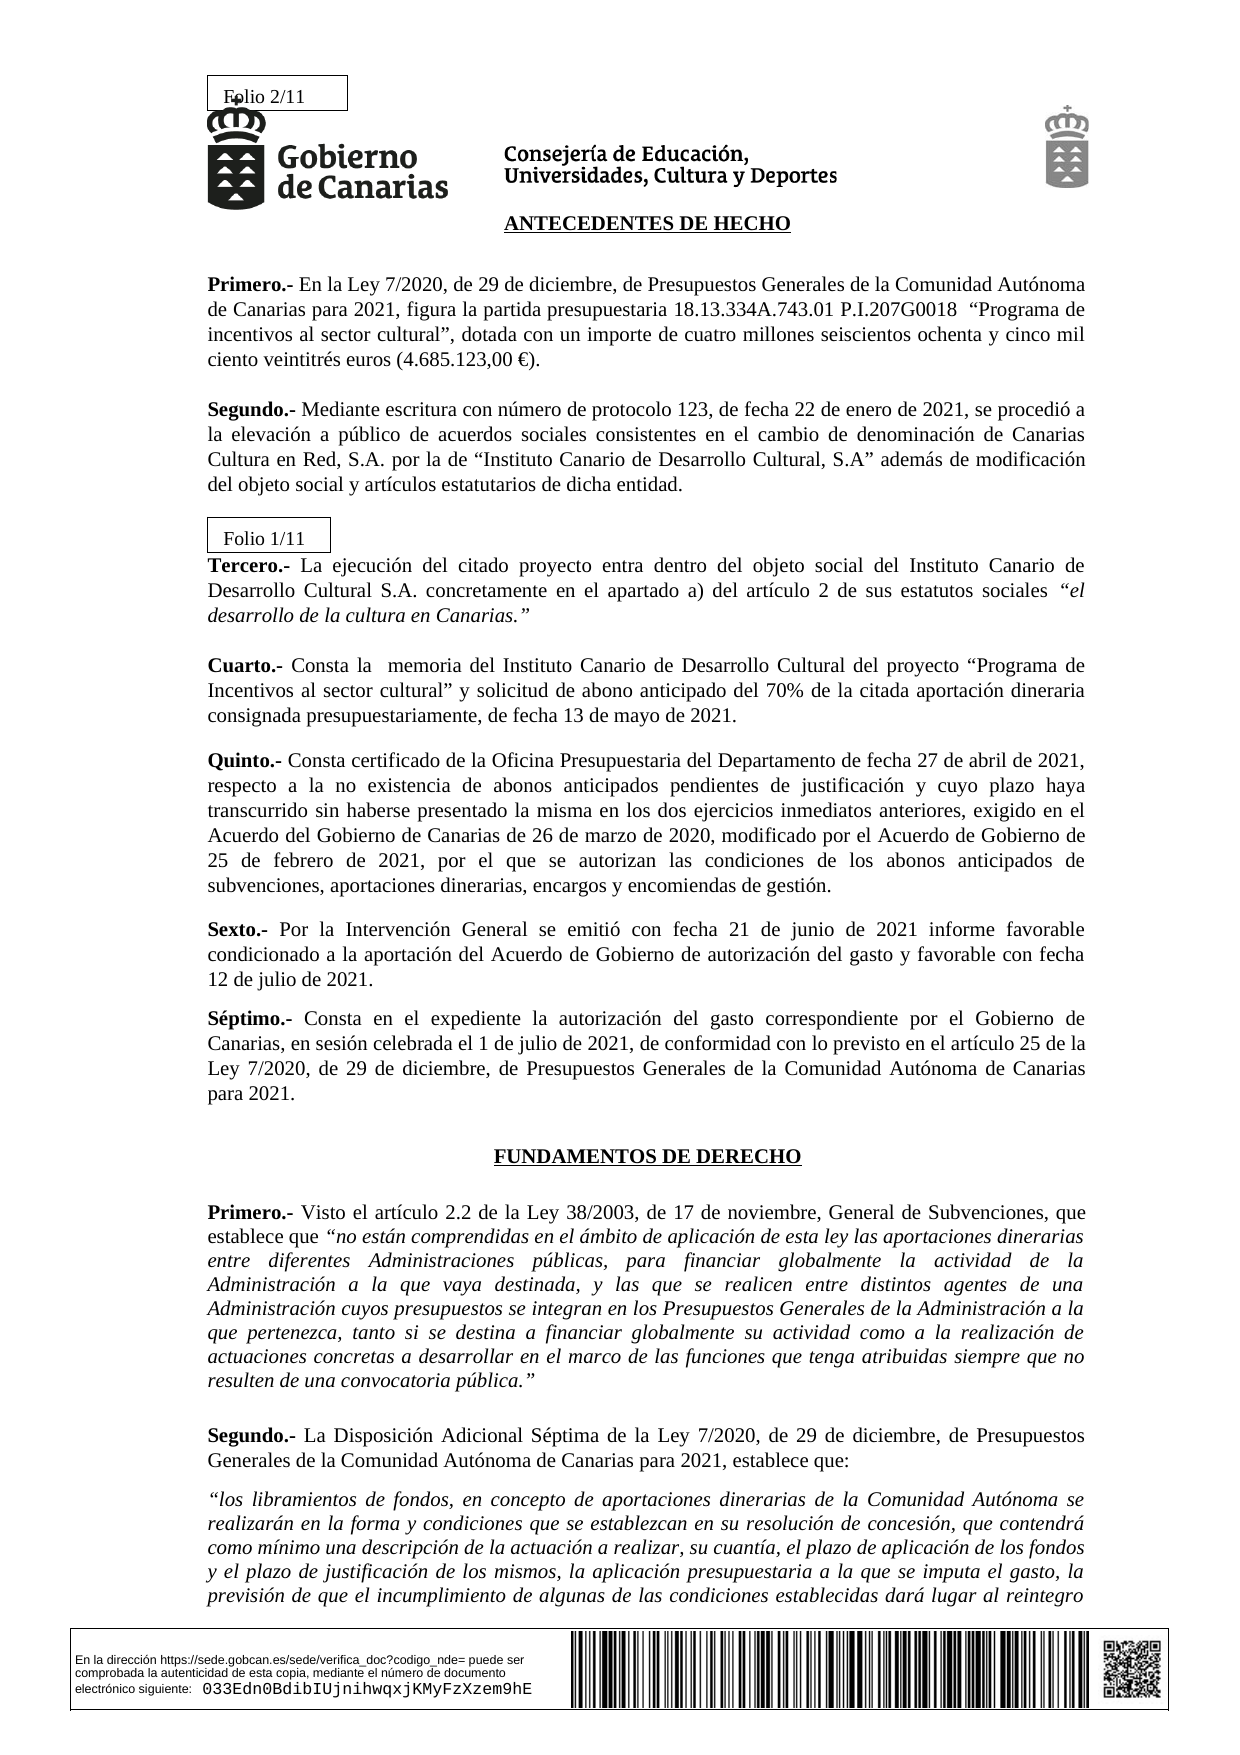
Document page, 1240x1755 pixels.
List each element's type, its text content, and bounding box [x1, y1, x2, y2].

text Quinto.- Consta certificado de la Oficina Presupuestaria del Departamento de fecha 27 de abril de 2021, respecto a la no existencia de abonos anticipados pendientes de justificación y cuyo plazo haya transcurrido sin haberse presentado la misma en los dos ejercicios inmediatos anteriores, exigido en el Acuerdo del Gobierno de Canarias de 26 de marzo de 2020, modificado por el Acuerdo de Gobierno de 25 de febrero de 2021, por el que se autorizan las condiciones de los abonos anticipados de subvenciones, aportaciones dinerarias, encargos y encomiendas de gestión. [207, 748, 1087, 897]
table_header Folio 1/11 [208, 518, 330, 552]
subtitle FUNDAMENTOS DE DERECHO [208, 1144, 1087, 1168]
text Segundo.- La Disposición Adicional Séptima de la Ley 7/2020, de 29 de diciembre, de Presupuestos Generales de la Comunidad Autónoma de Canarias para 2021, establece que: [207, 1423, 1087, 1472]
text Cuarto.- Consta la memoria del Instituto Canario de Desarrollo Cultural del proyecto “Programa de Incentivos al sector cultural” y solicitud de abono anticipado del 70% de la citada aportación dineraria consignada presupuestariamente, de fecha 13 de mayo de 2021. [207, 653, 1087, 727]
text Sexto.- Por la Intervención General se emitió con fecha 21 de junio de 2021 informe favorable condicionado a la aportación del Acuerdo de Gobierno de autorización del gasto y favorable con fecha 12 de julio de 2021. [207, 917, 1087, 991]
text Primero.- Visto el artículo 2.2 de la Ley 38/2003, de 17 de noviembre, General de Subvenciones, que establece que “no están comprendidas en el ámbito de aplicación de esta ley las aportaciones dinerarias entre diferentes Administraciones públicas, para financiar globalmente la actividad de la Administración a la que vaya destinada, y las que se realicen entre distintos agentes de una Administración cuyos presupuestos se integran en los Presupuestos Generales de la Administración a la que pertenezca, tanto si se destina a financiar globalmente su actividad como a la realización de actuaciones concretas a desarrollar en el marco de las funciones que tenga atribuidas siempre que no resulten de una convocatoria pública.” [207, 1201, 1087, 1392]
text Segundo.- Mediante escritura con número de protocolo 123, de fecha 22 de enero de 2021, se procedió a la elevación a público de acuerdos sociales consistentes en el cambio de denominación de Canarias Cultura en Red, S.A. por la de “Instituto Canario de Desarrollo Cultural, S.A” además de modificación del objeto social y artículos estatutarios de dicha entidad. [207, 397, 1087, 496]
text “los libramientos de fondos, en concepto de aportaciones dinerarias de la Comunidad Autónoma se realizarán en la forma y condiciones que se establezcan en su resolución de concesión, que contendrá como mínimo una descripción de la actuación a realizar, su cuantía, el plazo de aplicación de los fondos y el plazo de justificación de los mismos, la aplicación presupuestaria a la que se imputa el gasto, la previsión de que el incumplimiento de algunas de las condiciones establecidas dará lugar al reintegro [207, 1487, 1087, 1607]
text Séptimo.- Consta en el expediente la autorización del gasto correspondiente por el Gobierno de Canarias, en sesión celebrada el 1 de julio de 2021, de conformidad con lo previsto en el artículo 25 de la Ley 7/2020, de 29 de diciembre, de Presupuestos Generales de la Comunidad Autónoma de Canarias para 2021. [207, 1006, 1087, 1105]
subtitle ANTECEDENTES DE HECHO [208, 135, 1087, 235]
text Primero.- En la Ley 7/2020, de 29 de diciembre, de Presupuestos Generales de la Comunidad Autónoma de Canarias para 2021, figura la partida presupuestaria 18.13.334A.743.01 P.I.207G0018 “Programa de incentivos al sector cultural”, dotada con un importe de cuatro millones seiscientos ochenta y cinco mil ciento veintitrés euros (4.685.123,00 €). [207, 272, 1087, 371]
text Tercero.- La ejecución del citado proyecto entra dentro del objeto social del Instituto Canario de Desarrollo Cultural S.A. concretamente en el apartado a) del artículo 2 de sus estatutos sociales “el desarrollo de la cultura en Canarias.” [207, 553, 1087, 627]
